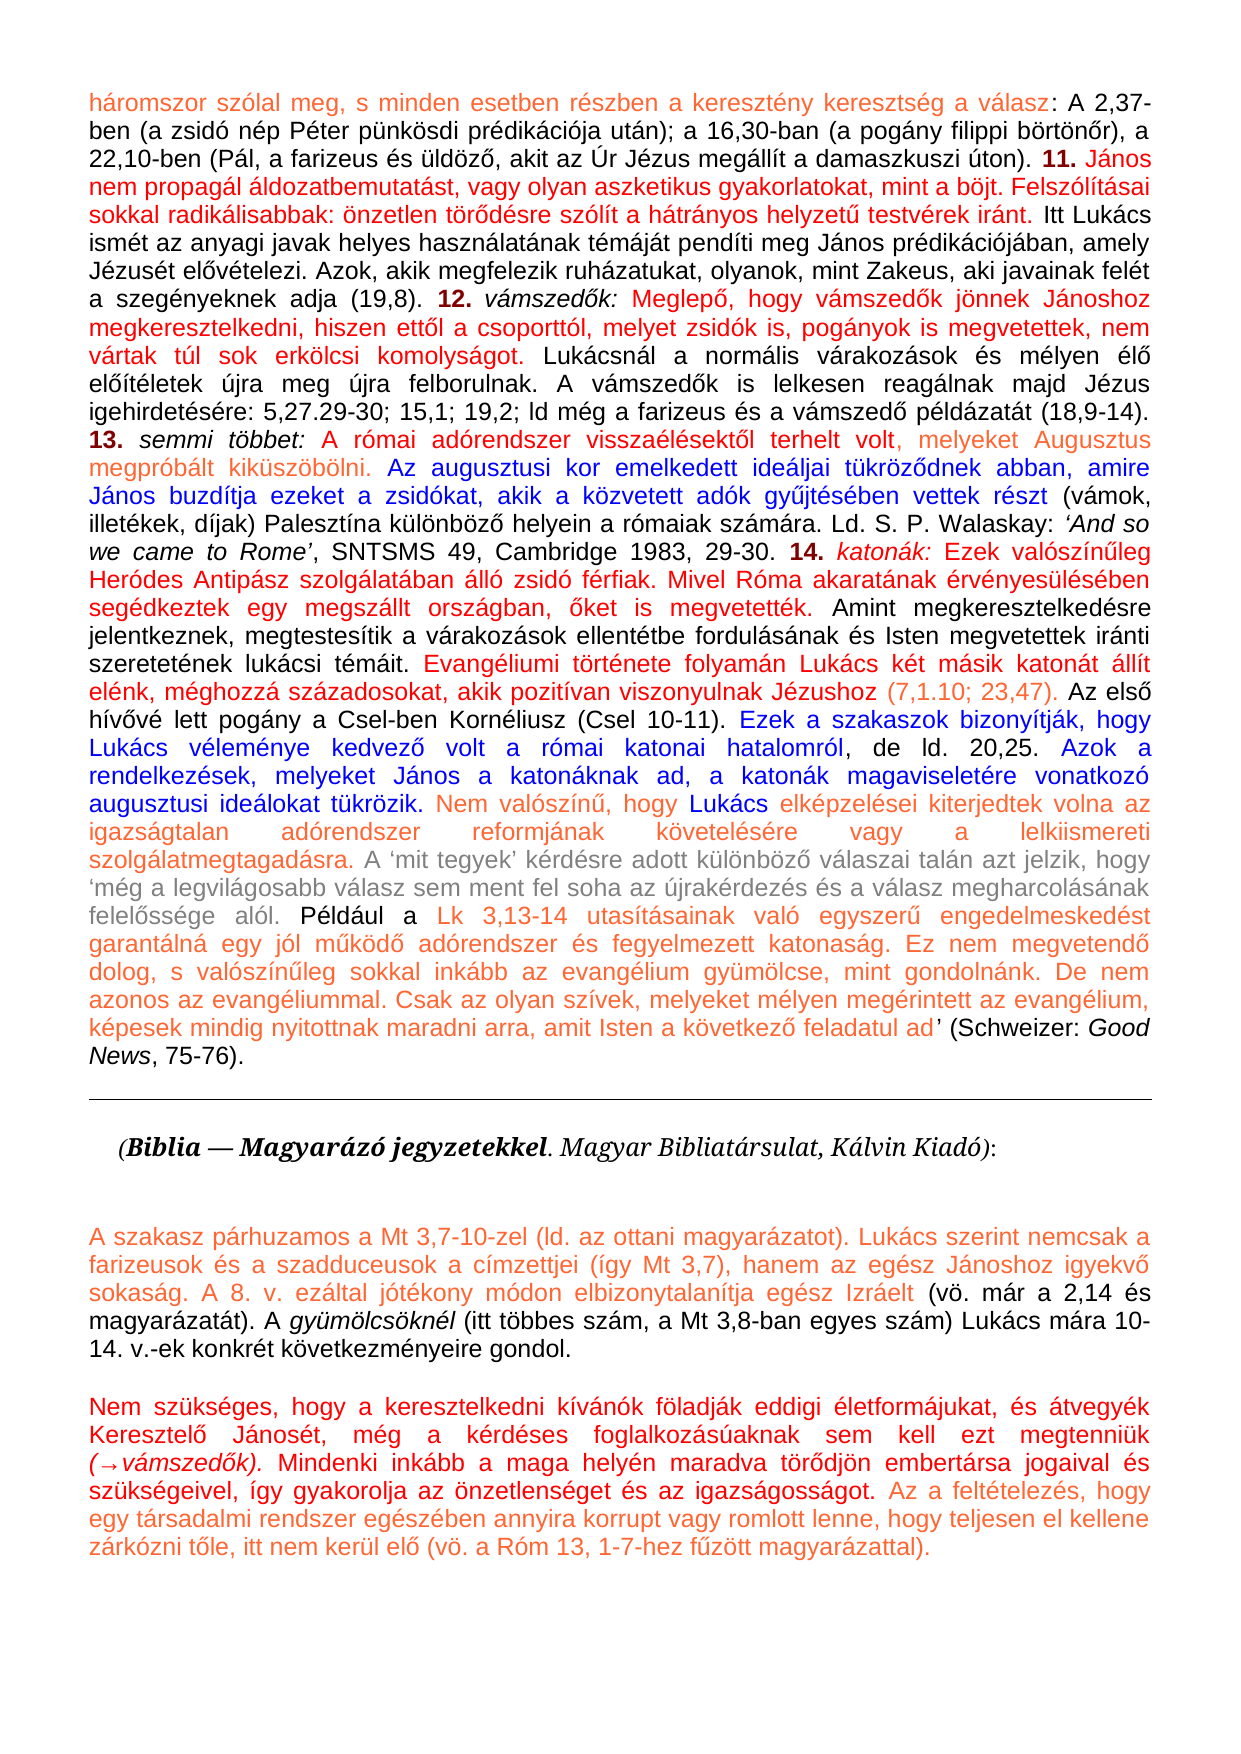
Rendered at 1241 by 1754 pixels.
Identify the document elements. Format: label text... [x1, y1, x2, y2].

text háromszor szólal meg, s minden esetben részben a keresztény keresztség a válasz: A 2,37-ben (a zsidó nép Péter pünkösdi prédikációja után); a 16,30-ban (a pogány filippi börtönőr), a 22,10-ben (Pál, a farizeus és üldöző, akit az Úr Jézus megállít a damaszkuszi úton). 11. János nem propagál áldozatbemutatást, vagy olyan aszketikus gyakorlatokat, mint a böjt. Felszólításai sokkal radikálisabbak: önzetlen törődésre szólít a hátrányos helyzetű testvérek iránt. Itt Lukács ismét az anyagi javak helyes használatának témáját pendíti meg János prédikációjában, amely Jézusét elővételezi. Azok, akik megfelezik ruházatukat, olyanok, mint Zakeus, aki javainak felét a szegényeknek adja (19,8). 12. vámszedők: Meglepő, hogy vámszedők jönnek Jánoshoz megkeresztelkedni, hiszen ettől a csoporttól, melyet zsidók is, pogányok is megvetettek, nem vártak túl sok erkölcsi komolyságot. Lukácsnál a normális várakozások és mélyen élő előítéletek újra meg újra felborulnak. A vámszedők is lelkesen reagálnak majd Jézus igehirdetésére: 5,27.29-30; 15,1; 19,2; ld még a farizeus és a vámszedő példázatát (18,9-14). 13. semmi többet: A római adórendszer visszaélésektől terhelt volt, melyeket Augusztus megpróbált kiküszöbölni. Az augusztusi kor emelkedett ideáljai tükröződnek abban, amire János buzdítja ezeket a zsidókat, akik a közvetett adók gyűjtésében vettek részt (vámok, illetékek, díjak) Palesztína különböző helyein a rómaiak számára. Ld. S. P. Walaskay: ‘And so we came to Rome’, SNTSMS 49, Cambridge 1983, 29-30. 14. katonák: Ezek valószínűleg Heródes Antipász szolgálatában álló zsidó férfiak. Mivel Róma akaratának érvényesülésében segédkeztek egy megszállt országban, őket is megvetették. Amint megkeresztelkedésre jelentkeznek, megtestesítik a várakozások ellentétbe fordulásának és Isten megvetettek iránti szeretetének lukácsi témáit. Evangéliumi története folyamán Lukács két másik katonát állít elénk, méghozzá századosokat, akik pozitívan viszonyulnak Jézushoz (7,1.10; 23,47). Az első hívővé lett pogány a Csel-ben Kornéliusz (Csel 10-11). Ezek a szakaszok bizonyítják, hogy Lukács véleménye kedvező volt a római katonai hatalomról, de ld. 20,25. Azok a rendelkezések, melyeket János a katonáknak ad, a katonák magaviseletére vonatkozó augusztusi ideálokat tükrözik. Nem valószínű, hogy Lukács elképzelései kiterjedtek volna az igazságtalan adórendszer reformjának követelésére vagy a lelkiismereti szolgálatmegtagadásra. A ‘mit tegyek’ kérdésre adott különböző válaszai talán azt jelzik, hogy ‘még a legvilágosabb válasz sem ment fel soha az újrakérdezés és a válasz megharcolásának felelőssége alól. Például a Lk 3,13-14 utasításainak való egyszerű engedelmeskedést garantálná egy jól működő adórendszer és fegyelmezett katonaság. Ez nem megvetendő dolog, s valószínűleg sokkal inkább az evangélium gyümölcse, mint gondolnánk. De nem azonos az evangéliummal. Csak az olyan szívek, melyeket mélyen megérintett az evangélium, képesek mindig nyitottnak maradni arra, amit Isten a következő feladatul ad’ (Schweizer: Good News, 75-76). [88, 88, 1152, 1070]
text Nem szükséges, hogy a keresztelkedni kívánók föladják eddigi életformájukat, és átvegyék Keresztelő Jánosét, még a kérdéses foglalkozásúaknak sem kell ezt megtenniük (→vámszedők). Mindenki inkább a maga helyén maradva törődjön embertársa jogaival és szükségeivel, így gyakorolja az önzetlenséget és az igazságosságot. Az a feltételezés, hogy egy társadalmi rendszer egészében annyira korrupt vagy romlott lenne, hogy teljesen el kellene zárkózni tőle, itt nem kerül elő (vö. a Róm 13, 1-7-hez fűzött magyarázattal). [88, 1392, 1152, 1561]
text A szakasz párhuzamos a Mt 3,7-10-zel (ld. az ottani magyarázatot). Lukács szerint nemcsak a farizeusok és a szadduceusok a címzettjei (így Mt 3,7), hanem az egész Jánoshoz igyekvő sokaság. A 8. v. ezáltal jótékony módon elbizonytalanítja egész Izráelt (vö. már a 2,14 és magyarázatát). A gyümölcsöknél (itt többes szám, a Mt 3,8-ban egyes szám) Lukács mára 10-14. v.-ek konkrét következményeire gondol. [88, 1223, 1152, 1363]
text (Biblia — Magyarázó jegyzetekkel. Magyar Bibliatársulat, Kálvin Kiadó): [88, 1100, 1152, 1193]
